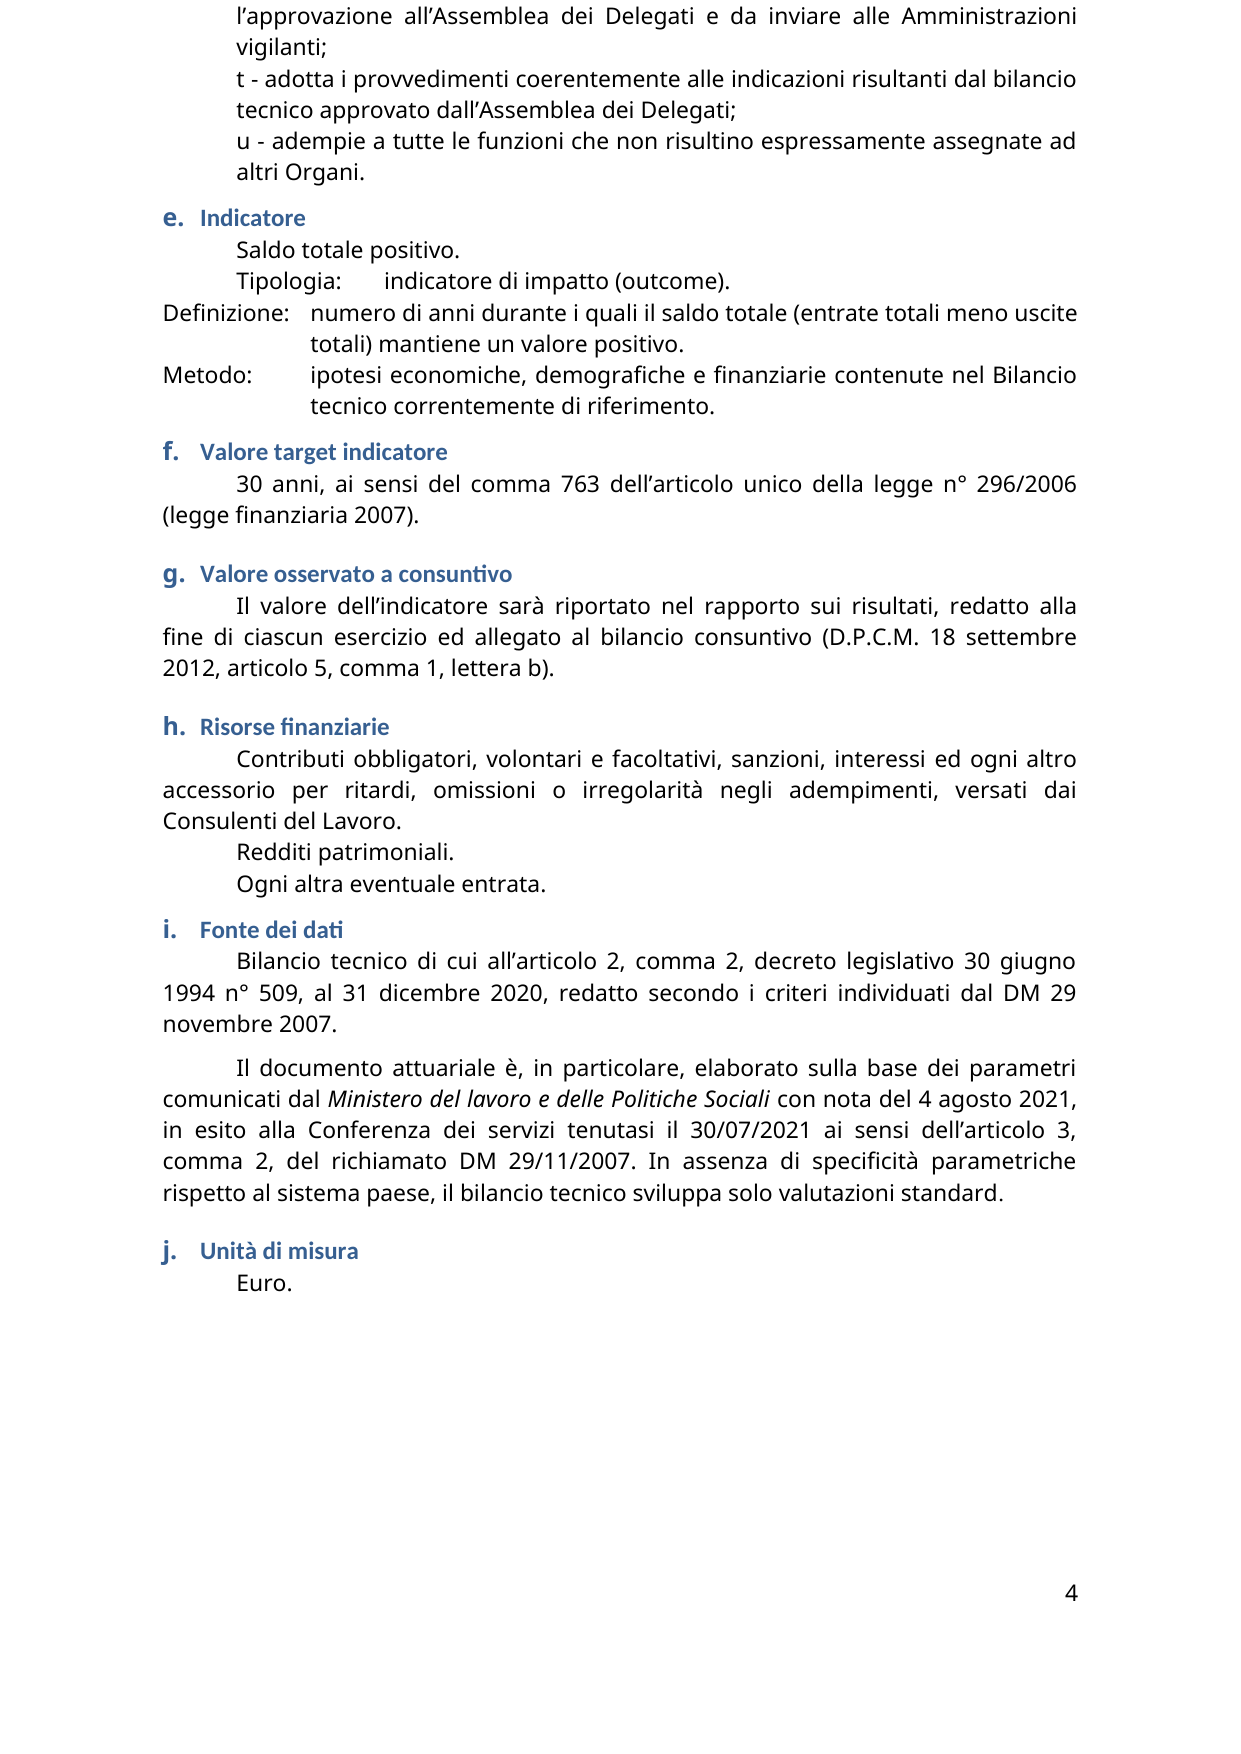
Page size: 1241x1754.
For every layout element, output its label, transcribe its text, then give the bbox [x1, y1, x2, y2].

list Indicatore [162, 200, 1078, 234]
list Fonte dei dati [162, 911, 1078, 945]
text Saldo totale positivo. [162, 234, 1078, 265]
text 30 anni, ai sensi del comma 763 dell’articolo unico della legge n° 296/2006 (legge finanziaria 2007). [162, 468, 1078, 531]
list Valore target indicatore [162, 434, 1078, 468]
text Definizione: numero di anni durante i quali il saldo totale (entrate totali meno uscite totali) mantiene un valore positivo. [162, 297, 1078, 359]
list Unità di misura [162, 1233, 1078, 1267]
text Euro. [162, 1267, 1078, 1298]
list Valore osservato a consuntivo [162, 556, 1078, 590]
text t - adotta i provvedimenti coerentemente alle indicazioni risultanti dal bilancio tecnico approvato dall’Assemblea dei Delegati; [236, 62, 1078, 125]
list Risorse finanziarie [162, 708, 1078, 742]
text u - adempie a tutte le funzioni che non risultino espressamente assegnate ad altri Organi. [236, 125, 1078, 187]
text Redditi patrimoniali. [162, 836, 1078, 867]
text Bilancio tecnico di cui all’articolo 2, comma 2, decreto legislativo 30 giugno 1994 n° 509, al 31 dicembre 2020, redatto secondo i criteri individuati dal DM 29 novembre 2007. [162, 945, 1078, 1039]
text Metodo: ipotesi economiche, demografiche e finanziarie contenute nel Bilancio tecnico correntemente di riferimento. [162, 359, 1078, 422]
text Contributi obbligatori, volontari e facoltativi, sanzioni, interessi ed ogni altro accessorio per ritardi, omissioni o irregolarità negli adempimenti, versati dai Consulenti del Lavoro. [162, 742, 1078, 836]
text Il documento attuariale è, in particolare, elaborato sulla base dei parametri comunicati dal Ministero del lavoro e delle Politiche Sociali con nota del 4 agosto 2021, in esito alla Conferenza dei servizi tenutasi il 30/07/2021 ai sensi dell’articolo 3, comma 2, del richiamato DM 29/11/2007. In assenza di specificità parametriche rispetto al sistema paese, il bilancio tecnico sviluppa solo valutazioni standard. [162, 1052, 1078, 1208]
text l’approvazione all’Assemblea dei Delegati e da inviare alle Amministrazioni vigilanti; [236, 0, 1078, 62]
text Ogni altra eventuale entrata. [162, 867, 1078, 899]
text Il valore dell’indicatore sarà riportato nel rapporto sui risultati, redatto alla fine di ciascun esercizio ed allegato al bilancio consuntivo (D.P.C.M. 18 settembre 2012, articolo 5, comma 1, lettera b). [162, 590, 1078, 683]
text Tipologia: indicatore di impatto (outcome). [162, 265, 1078, 297]
